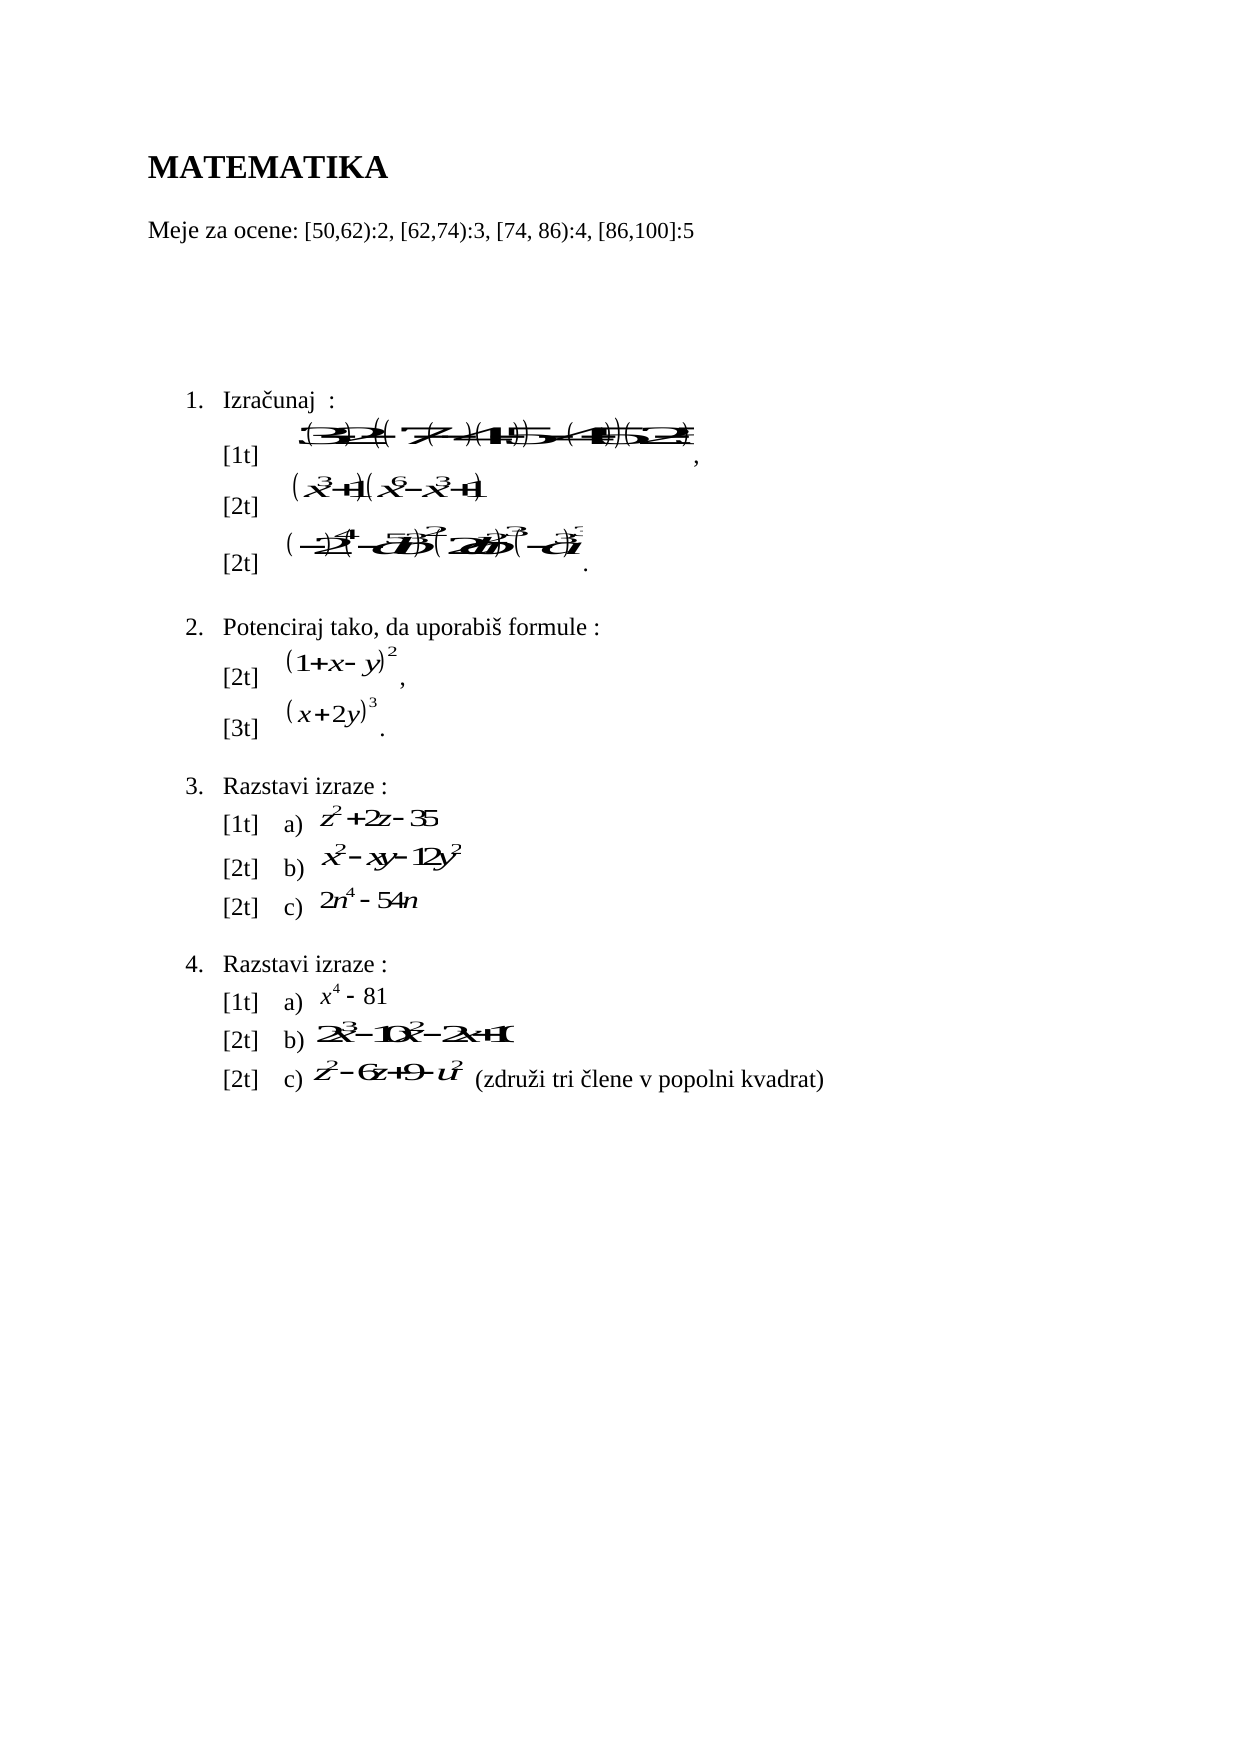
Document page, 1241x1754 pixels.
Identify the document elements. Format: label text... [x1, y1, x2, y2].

list Izračunaj : [185, 385, 1093, 413]
text [2t] c) (združi tri člene v popolni kvadrat) [223, 1054, 1093, 1093]
text [1t] a) [148, 978, 1093, 1016]
text [1t] , [185, 413, 1093, 469]
list Razstavi izraze : [185, 771, 1093, 799]
text [2t] . [185, 520, 1093, 577]
text [2t] [185, 469, 1093, 520]
text [2t] b) [223, 1016, 1093, 1054]
list Potenciraj tako, da uporabiš formule : [185, 605, 1093, 641]
text MATEMATIKA [148, 148, 1093, 186]
text Meje za ocene: [50,62):2, [62,74):3, [74, 86):4, [86,100]:5 [148, 215, 1093, 243]
text [2t] c) [223, 882, 1093, 920]
text [3t] . [185, 691, 1093, 742]
text [2t] , [185, 641, 1093, 691]
text [2t] b) [223, 838, 1093, 882]
list Razstavi izraze : [185, 949, 1093, 978]
text [1t] a) [223, 799, 1093, 838]
